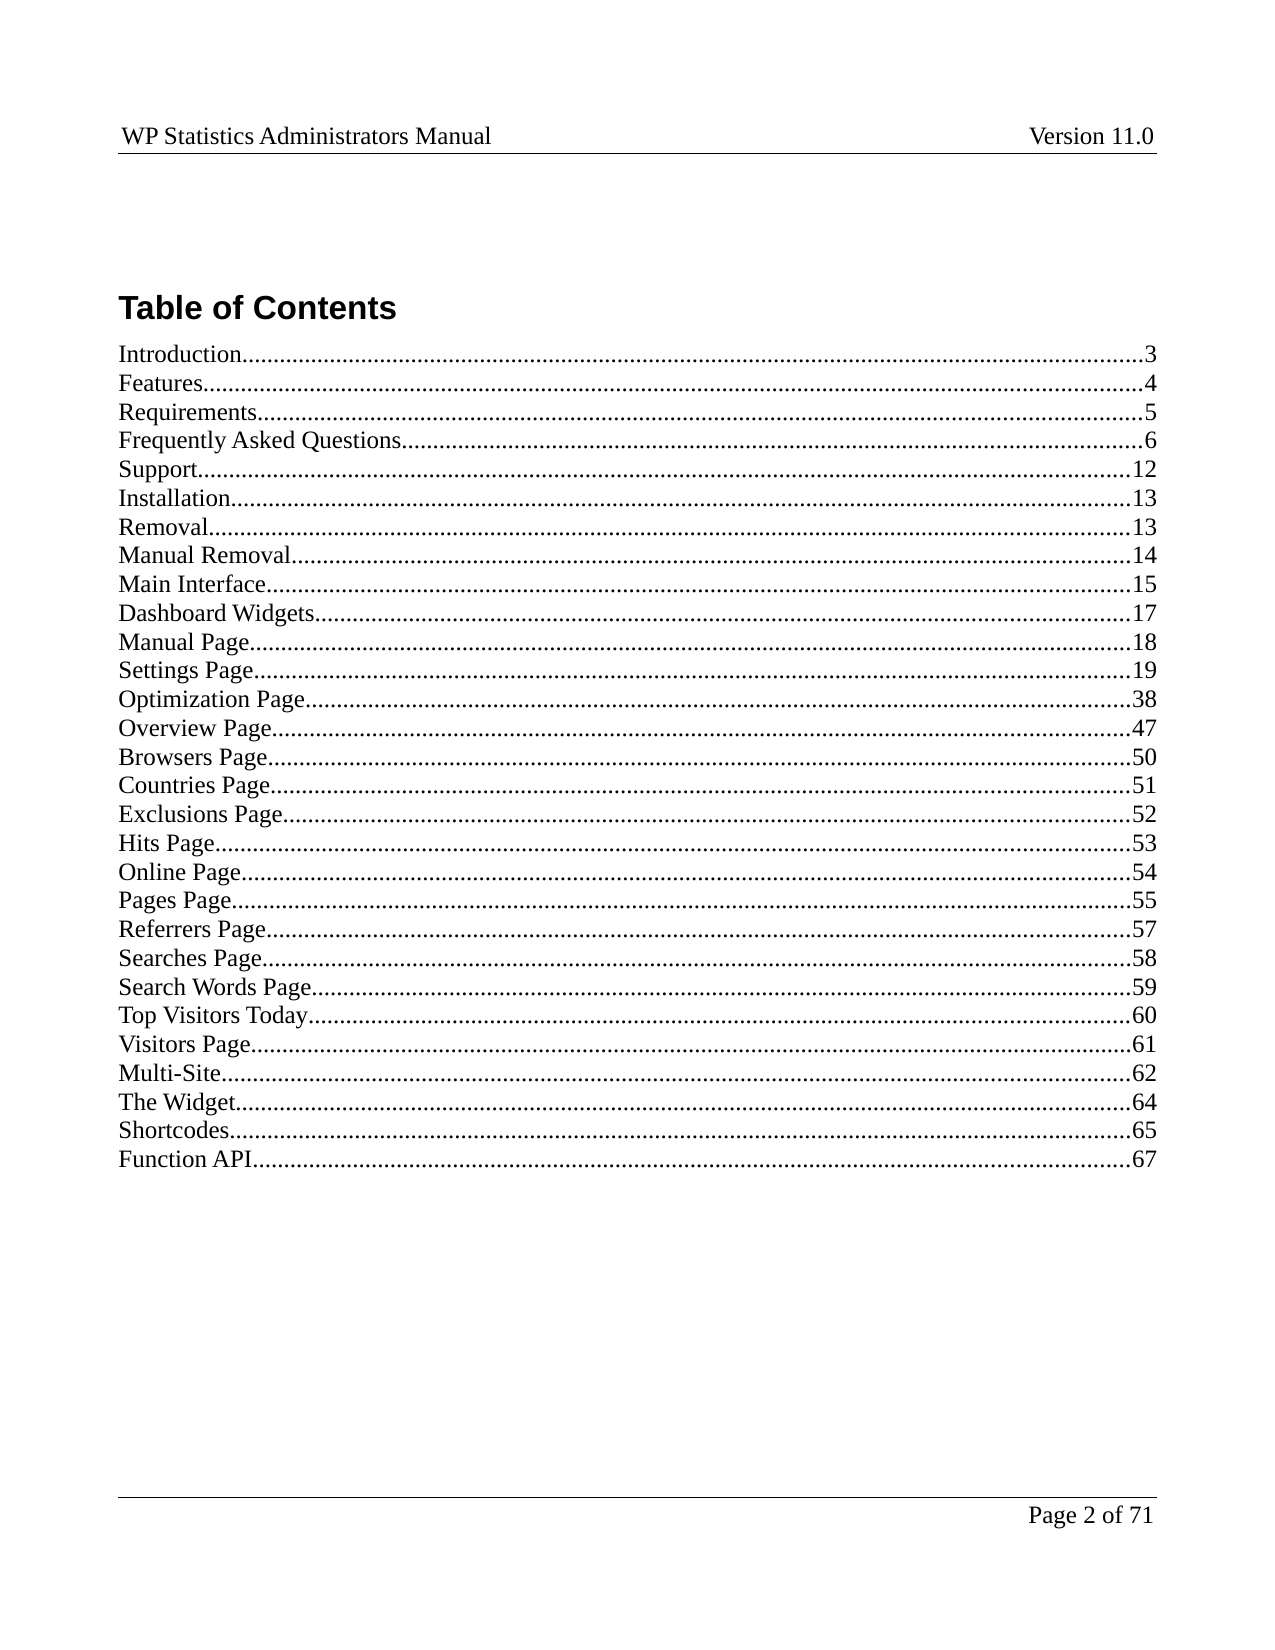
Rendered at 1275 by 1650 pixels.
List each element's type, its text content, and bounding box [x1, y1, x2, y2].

text Online Page 54 [118, 857, 1157, 886]
text Search Words Page 59 [118, 972, 1157, 1001]
text Support 12 [118, 454, 1157, 483]
text Visitors Page 61 [118, 1029, 1157, 1058]
text Dashboard Widgets 17 [118, 598, 1157, 627]
text Manual Removal 14 [118, 541, 1157, 569]
text Referrers Page 57 [118, 914, 1157, 943]
text The Widget 64 [118, 1087, 1157, 1116]
text Browsers Page 50 [118, 742, 1157, 771]
text Optimization Page 38 [118, 684, 1157, 713]
text Removal 13 [118, 512, 1157, 541]
text Requirements 5 [118, 397, 1157, 426]
text Hits Page 53 [118, 828, 1157, 857]
text Frequently Asked Questions 6 [118, 426, 1157, 454]
text Manual Page 18 [118, 627, 1157, 656]
subtitle Table of Contents [118, 288, 1157, 327]
text Exclusions Page 52 [118, 799, 1157, 828]
text Searches Page 58 [118, 943, 1157, 972]
text Pages Page 55 [118, 886, 1157, 914]
text Countries Page 51 [118, 771, 1157, 799]
text Top Visitors Today 60 [118, 1001, 1157, 1029]
text Shortcodes 65 [118, 1116, 1157, 1144]
text Main Interface 15 [118, 569, 1157, 598]
text Multi-Site 62 [118, 1058, 1157, 1087]
text Settings Page 19 [118, 656, 1157, 684]
text Features 4 [118, 368, 1157, 397]
text Overview Page 47 [118, 713, 1157, 742]
text Function API 67 [118, 1144, 1157, 1173]
text Installation 13 [118, 483, 1157, 512]
text Introduction 3 [118, 339, 1157, 368]
